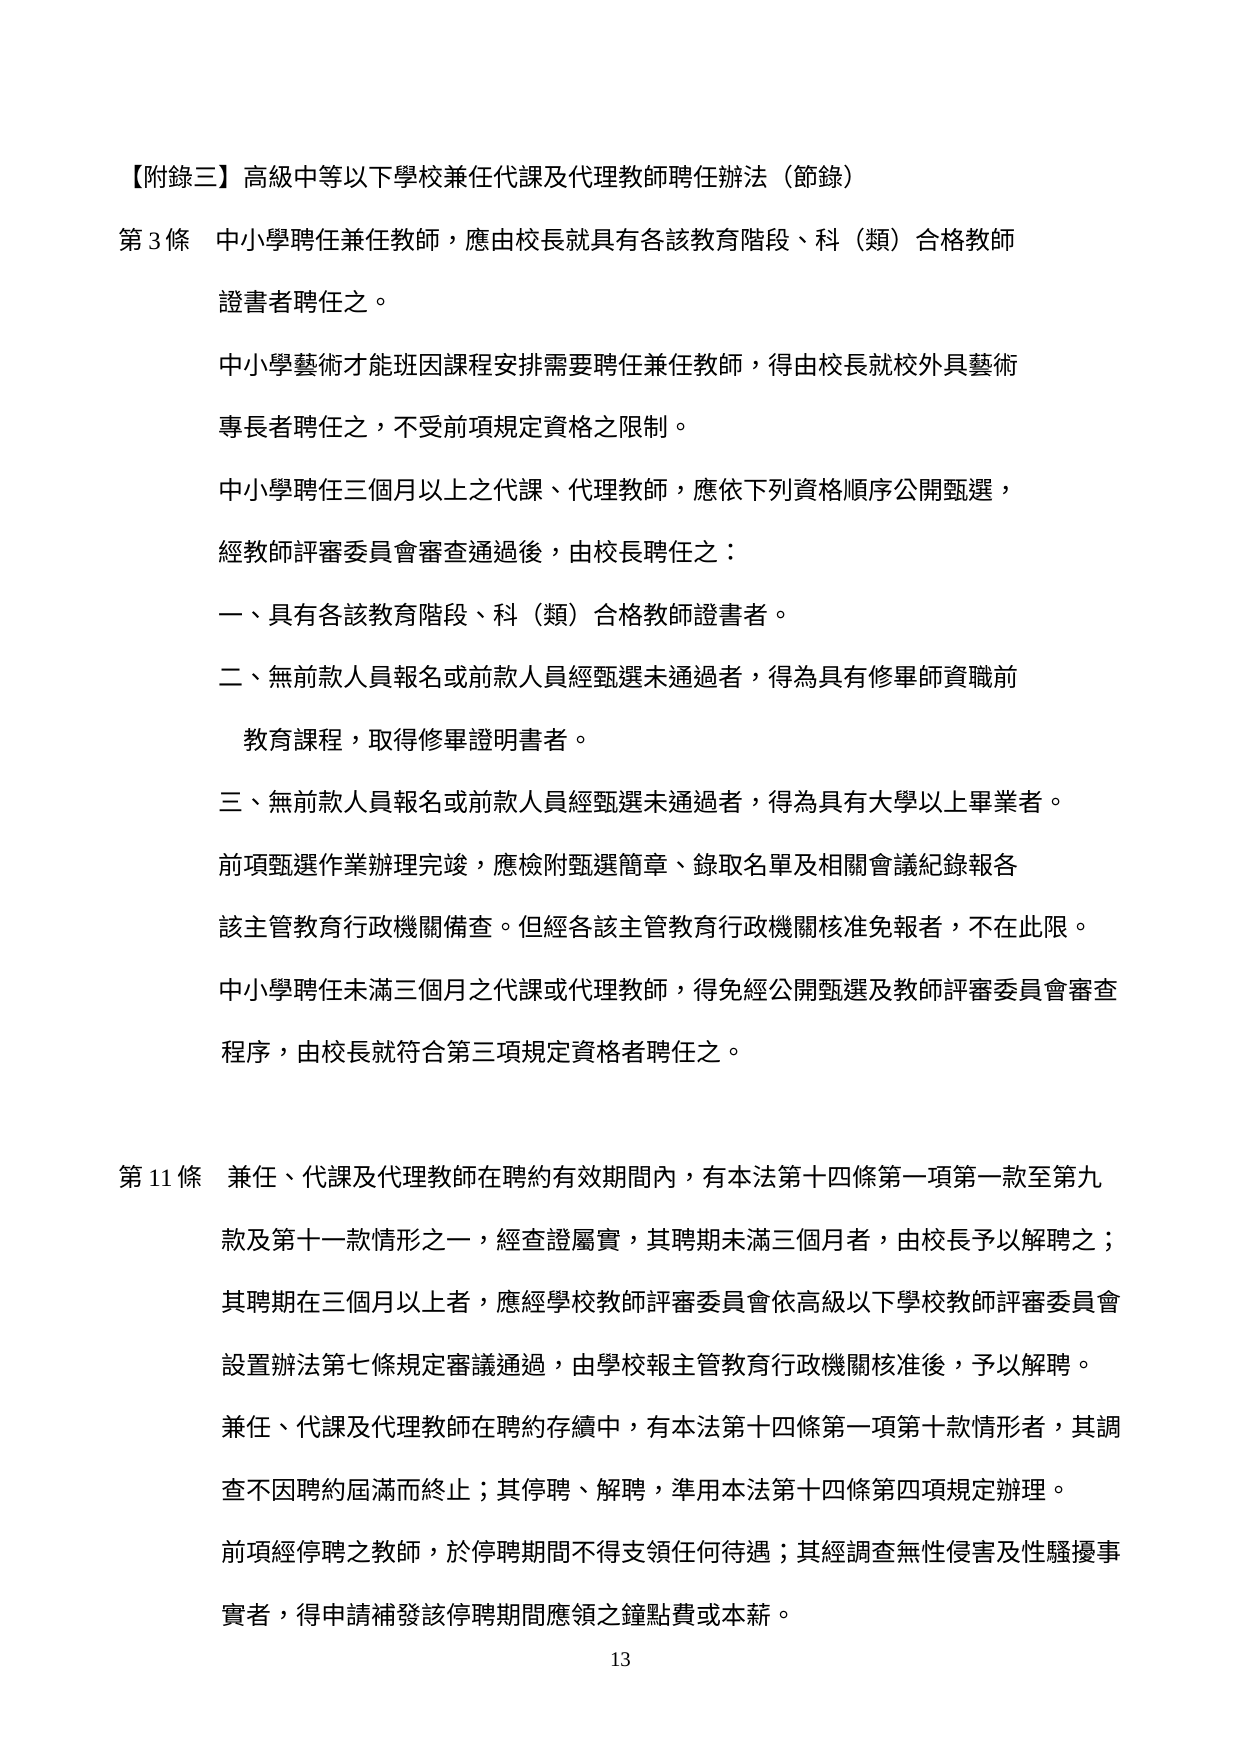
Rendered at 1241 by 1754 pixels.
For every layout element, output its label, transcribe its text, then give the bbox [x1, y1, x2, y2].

text 中小學聘任未滿三個月之代課或代理教師，得免經公開甄選及教師評審委員會審查程序，由校長就符合第三項規定資格者聘任之。 [219, 947, 1122, 1072]
text 經教師評審委員會審查通過後，由校長聘任之： [118, 509, 1122, 572]
text 中小學藝術才能班因課程安排需要聘任兼任教師，得由校長就校外具藝術 [118, 322, 1122, 384]
text 【附錄三】高級中等以下學校兼任代課及代理教師聘任辦法（節錄） [118, 134, 1122, 197]
text 證書者聘任之。 [118, 259, 1122, 322]
text 中小學聘任三個月以上之代課、代理教師，應依下列資格順序公開甄選， [118, 447, 1122, 509]
text 三、無前款人員報名或前款人員經甄選未通過者，得為具有大學以上畢業者。 [118, 759, 1122, 822]
text 前項甄選作業辦理完竣，應檢附甄選簡章、錄取名單及相關會議紀錄報各 [118, 822, 1122, 884]
text 一、具有各該教育階段、科（類）合格教師證書者。 [118, 572, 1122, 634]
text 教育課程，取得修畢證明書者。 [118, 697, 1122, 759]
text 二、無前款人員報名或前款人員經甄選未通過者，得為具有修畢師資職前 [118, 634, 1122, 697]
text 前項經停聘之教師，於停聘期間不得支領任何待遇；其經調查無性侵害及性騷擾事實者，得申請補發該停聘期間應領之鐘點費或本薪。 [221, 1509, 1122, 1634]
text 該主管教育行政機關備查。但經各該主管教育行政機關核准免報者，不在此限。 [118, 884, 1122, 947]
text 第11條 兼任、代課及代理教師在聘約有效期間內，有本法第十四條第一項第一款至第九款及第十一款情形之一，經查證屬實，其聘期未滿三個月者，由校長予以解聘之；其聘期在三個月以上者，應經學校教師評審委員會依高級以下學校教師評審委員會設置辦法第七條規定審議通過，由學校報主管教育行政機關核准後，予以解聘。 [118, 1134, 1122, 1384]
text 兼任、代課及代理教師在聘約存續中，有本法第十四條第一項第十款情形者，其調查不因聘約屆滿而終止；其停聘、解聘，準用本法第十四條第四項規定辦理。 [221, 1384, 1122, 1509]
text 專長者聘任之，不受前項規定資格之限制。 [118, 384, 1122, 447]
text 第3條 中小學聘任兼任教師，應由校長就具有各該教育階段、科（類）合格教師 [118, 197, 1122, 259]
